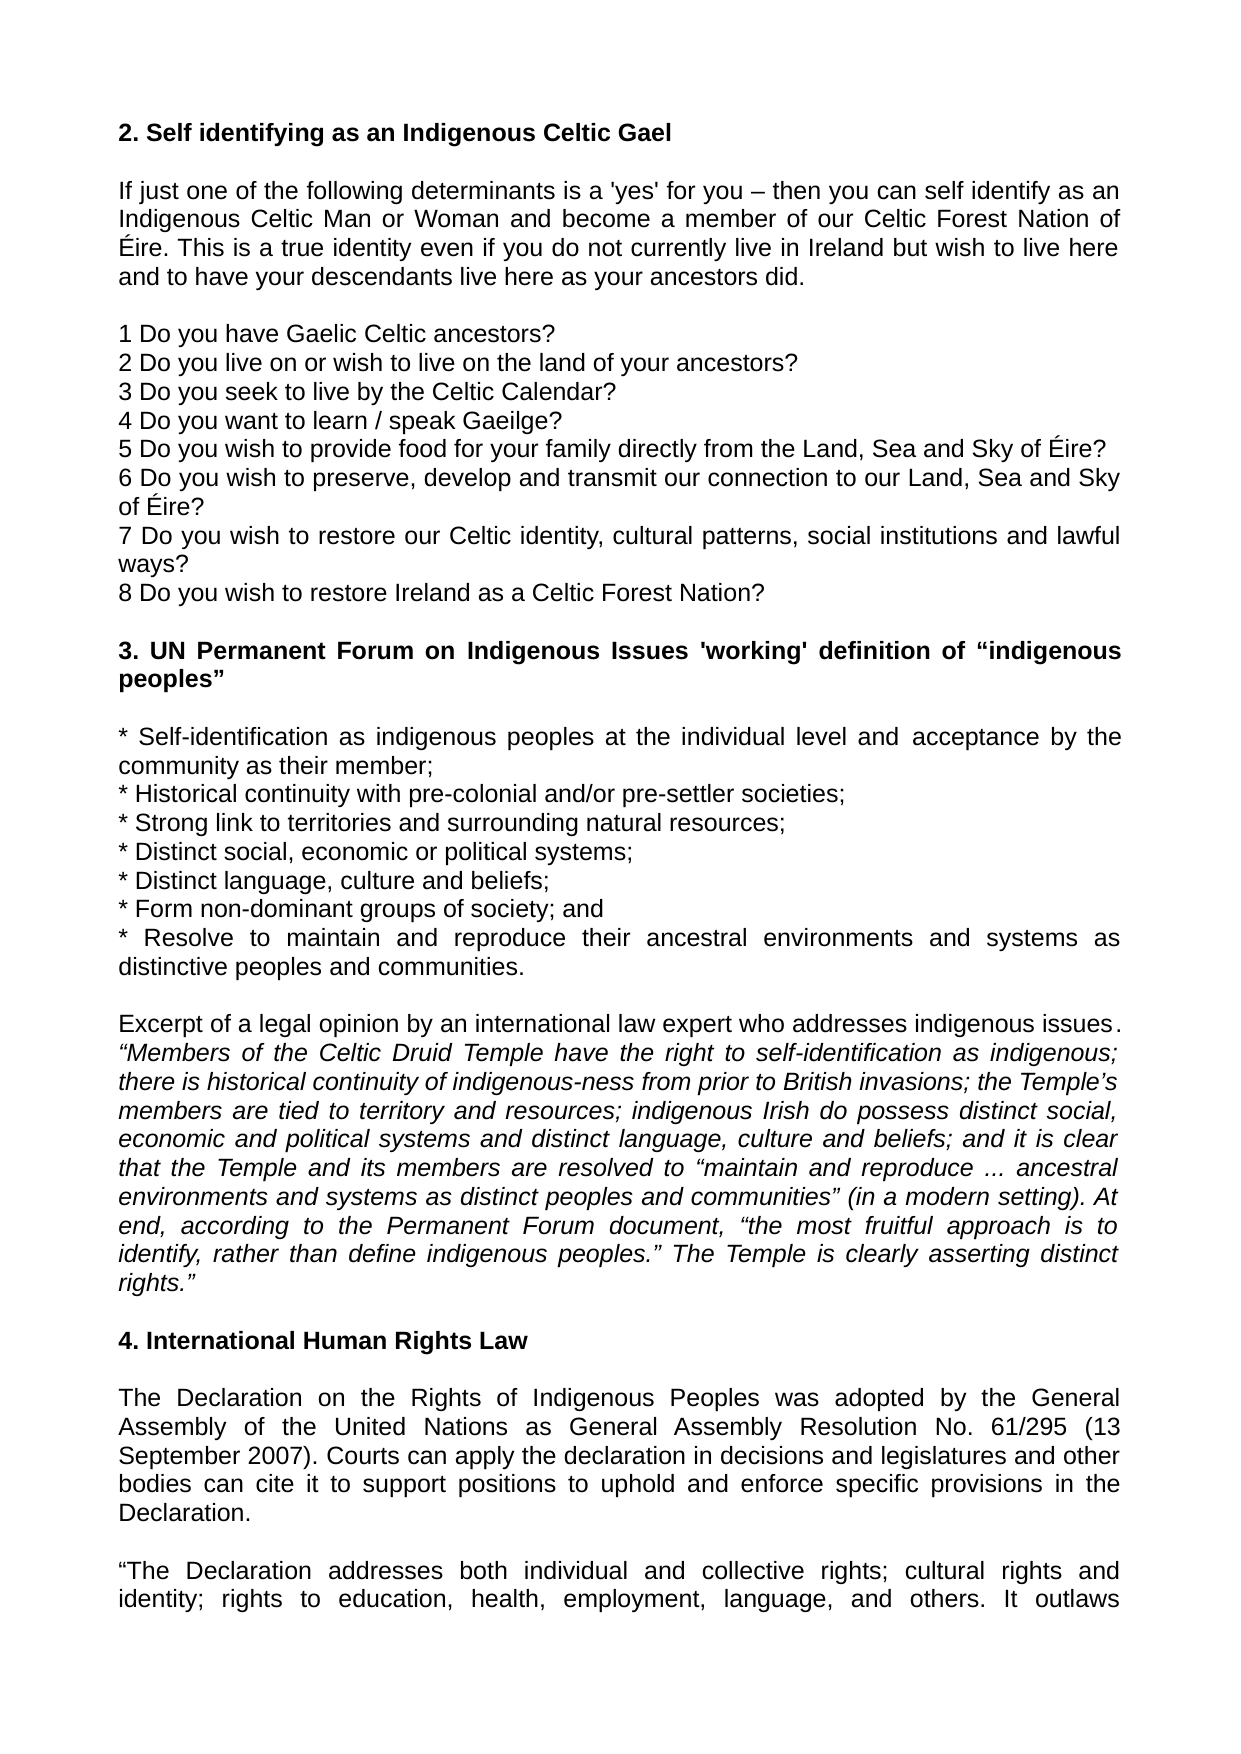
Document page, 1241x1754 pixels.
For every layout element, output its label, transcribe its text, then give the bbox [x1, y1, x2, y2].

text * Form non-dominant groups of society; and [118, 894, 1122, 923]
text 4 Do you want to learn / speak Gaeilge? [118, 406, 1122, 434]
text 4. International Human Rights Law [118, 1326, 1122, 1354]
text 8 Do you wish to restore Ireland as a Celtic Forest Nation? [118, 578, 1122, 607]
text 3. UN Permanent Forum on Indigenous Issues 'working' definition of “indigenous peoples” [118, 636, 1122, 693]
text * Resolve to maintain and reproduce their ancestral environments and systems as distinctive peoples and communities. [118, 923, 1122, 981]
text If just one of the following determinants is a 'yes' for you – then you can self identify as an Indigenous Celtic Man or Woman and become a member of our Celtic Forest Nation of Éire. This is a true identity even if you do not currently live in Ireland but wish to live here and to have your descendants live here as your ancestors did. [118, 176, 1122, 291]
text * Self-identification as indigenous peoples at the individual level and acceptance by the community as their member; [118, 722, 1122, 779]
text 2. Self identifying as an Indigenous Celtic Gael [118, 118, 1122, 147]
text “The Declaration addresses both individual and collective rights; cultural rights and identity; rights to education, health, employment, language, and others. It outlaws [118, 1556, 1122, 1613]
text 5 Do you wish to provide food for your family directly from the Land, Sea and Sky of Éire? [118, 434, 1122, 463]
text * Historical continuity with pre-colonial and/or pre-settler societies; [118, 779, 1122, 808]
text 7 Do you wish to restore our Celtic identity, cultural patterns, social institutions and lawful ways? [118, 521, 1122, 578]
text 2 Do you live on or wish to live on the land of your ancestors? [118, 348, 1122, 377]
text * Distinct social, economic or political systems; [118, 837, 1122, 866]
text Excerpt of a legal opinion by an international law expert who addresses indigenous issues. “Members of the Celtic Druid Temple have the right to self-identification as indigenous; there is historical continuity of indigenous-ness from prior to British invasions; the Temple’s members are tied to territory and resources; indigenous Irish do possess distinct social, economic and political systems and distinct language, culture and beliefs; and it is clear that the Temple and its members are resolved to “maintain and reproduce ... ancestral environments and systems as distinct peoples and communities” (in a modern setting). At end, according to the Permanent Forum document, “the most fruitful approach is to identify, rather than define indigenous peoples.” The Temple is clearly asserting distinct rights.” [118, 1009, 1122, 1297]
text 1 Do you have Gaelic Celtic ancestors? [118, 319, 1122, 348]
text The Declaration on the Rights of Indigenous Peoples was adopted by the General Assembly of the United Nations as General Assembly Resolution No. 61/295 (13 September 2007). Courts can apply the declaration in decisions and legislatures and other bodies can cite it to support positions to uphold and enforce specific provisions in the Declaration. [118, 1383, 1122, 1527]
text * Distinct language, culture and beliefs; [118, 866, 1122, 894]
text * Strong link to territories and surrounding natural resources; [118, 808, 1122, 837]
text 6 Do you wish to preserve, develop and transmit our connection to our Land, Sea and Sky of Éire? [118, 463, 1122, 521]
text 3 Do you seek to live by the Celtic Calendar? [118, 377, 1122, 406]
